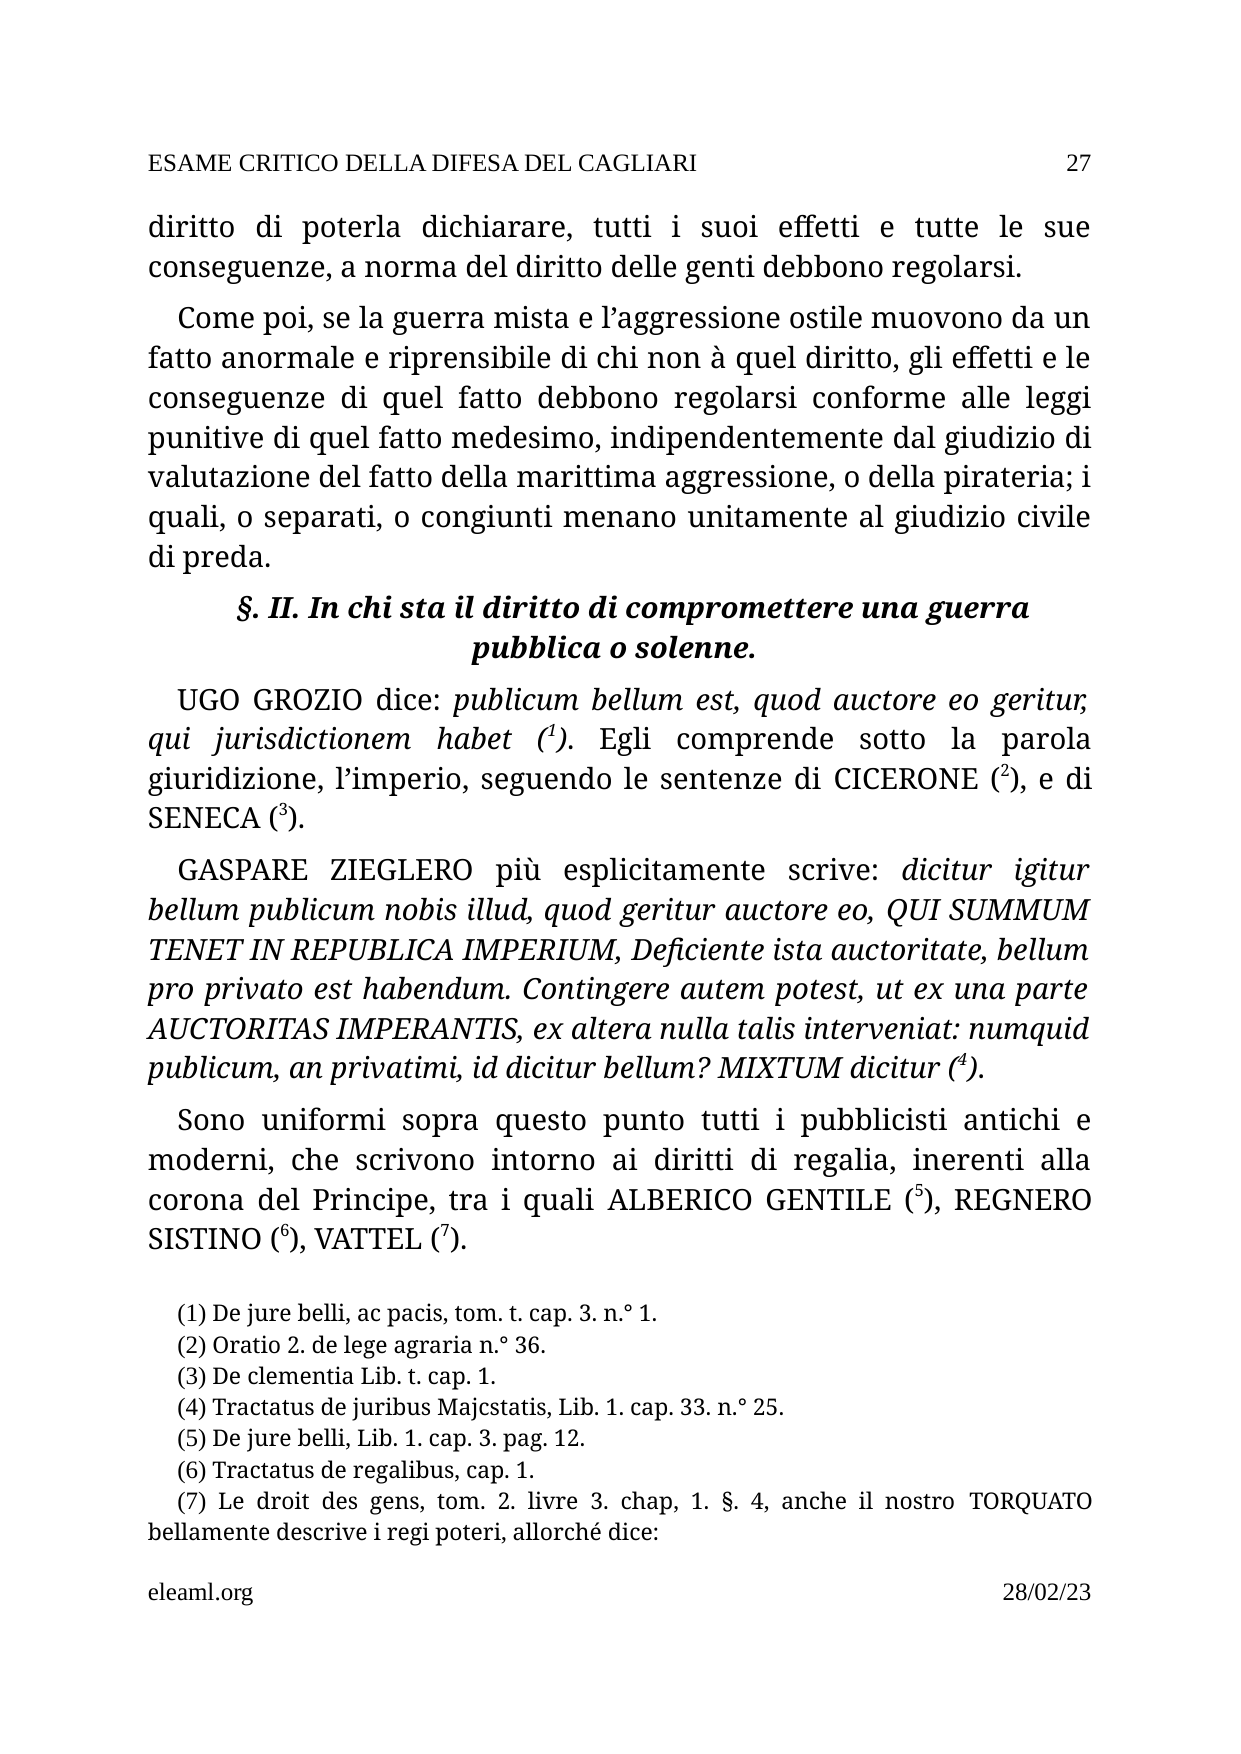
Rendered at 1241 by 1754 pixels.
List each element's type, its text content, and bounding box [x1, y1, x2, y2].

text diritto di poterla dichiarare, tutti i suoi effetti e tutte le sue conseguenze, a norma del diritto delle genti debbono regolarsi. [148, 207, 1093, 286]
text UGO GROZIO dice: publicum bellum est, quod auctore eo geritur, qui jurisdictionem habet (). Egli comprende sotto la parola giuridizione, l’imperio, seguendo le sentenze di CICERONE (), e di SENECA (). [148, 679, 1093, 837]
text Le droit des gens, tom. 2. livre 3. chap, 1. §. 4, anche il nostro TORQUATO bellamente descrive i regi poteri, allorché dice: [148, 1485, 1093, 1547]
subtitle §. II. In chi sta il diritto di compromettere una guerra pubblica o solenne. [148, 587, 1093, 667]
text Come poi, se la guerra mista e l’aggressione ostile muovono da un fatto anormale e riprensibile di chi non à quel diritto, gli effetti e le conseguenze di quel fatto debbono regolarsi conforme alle leggi punitive di quel fatto medesimo, indipendentemente dal giudizio di valutazione del fatto della marittima aggressione, o della pirateria; i quali, o separati, o congiunti menano unitamente al giudizio civile di preda. [148, 298, 1093, 576]
text De jure belli, ac pacis, tom. t. cap. 3. n.° 1. [148, 1297, 1093, 1329]
text GASPARE ZIEGLERO più esplicitamente scrive: dicitur igitur bellum publicum nobis illud, quod geritur auctore eo, QUI SUMMUM TENET IN REPUBLICA IMPERIUM, Deficiente ista auctoritate, bellum pro privato est habendum. Contingere autem potest, ut ex una parte AUCTORITAS IMPERANTIS, ex altera nulla talis interveniat: numquid publicum, an privatimi, id dicitur bellum? MIXTUM dicitur (). [148, 849, 1093, 1087]
text De jure belli, Lib. 1. cap. 3. pag. 12. [148, 1422, 1093, 1454]
text Oratio 2. de lege agraria n.° 36. [148, 1329, 1093, 1360]
text De clementia Lib. t. cap. 1. [148, 1360, 1093, 1391]
text Tractatus de regalibus, cap. 1. [148, 1454, 1093, 1485]
text Sono uniformi sopra questo punto tutti i pubblicisti antichi e moderni, che scrivono intorno ai diritti di regalia, inerenti alla corona del Principe, tra i quali ALBERICO GENTILE (), REGNERO SISTINO (), VATTEL (). [148, 1099, 1093, 1258]
text Tractatus de juribus Majcstatis, Lib. 1. cap. 33. n.° 25. [148, 1391, 1093, 1422]
